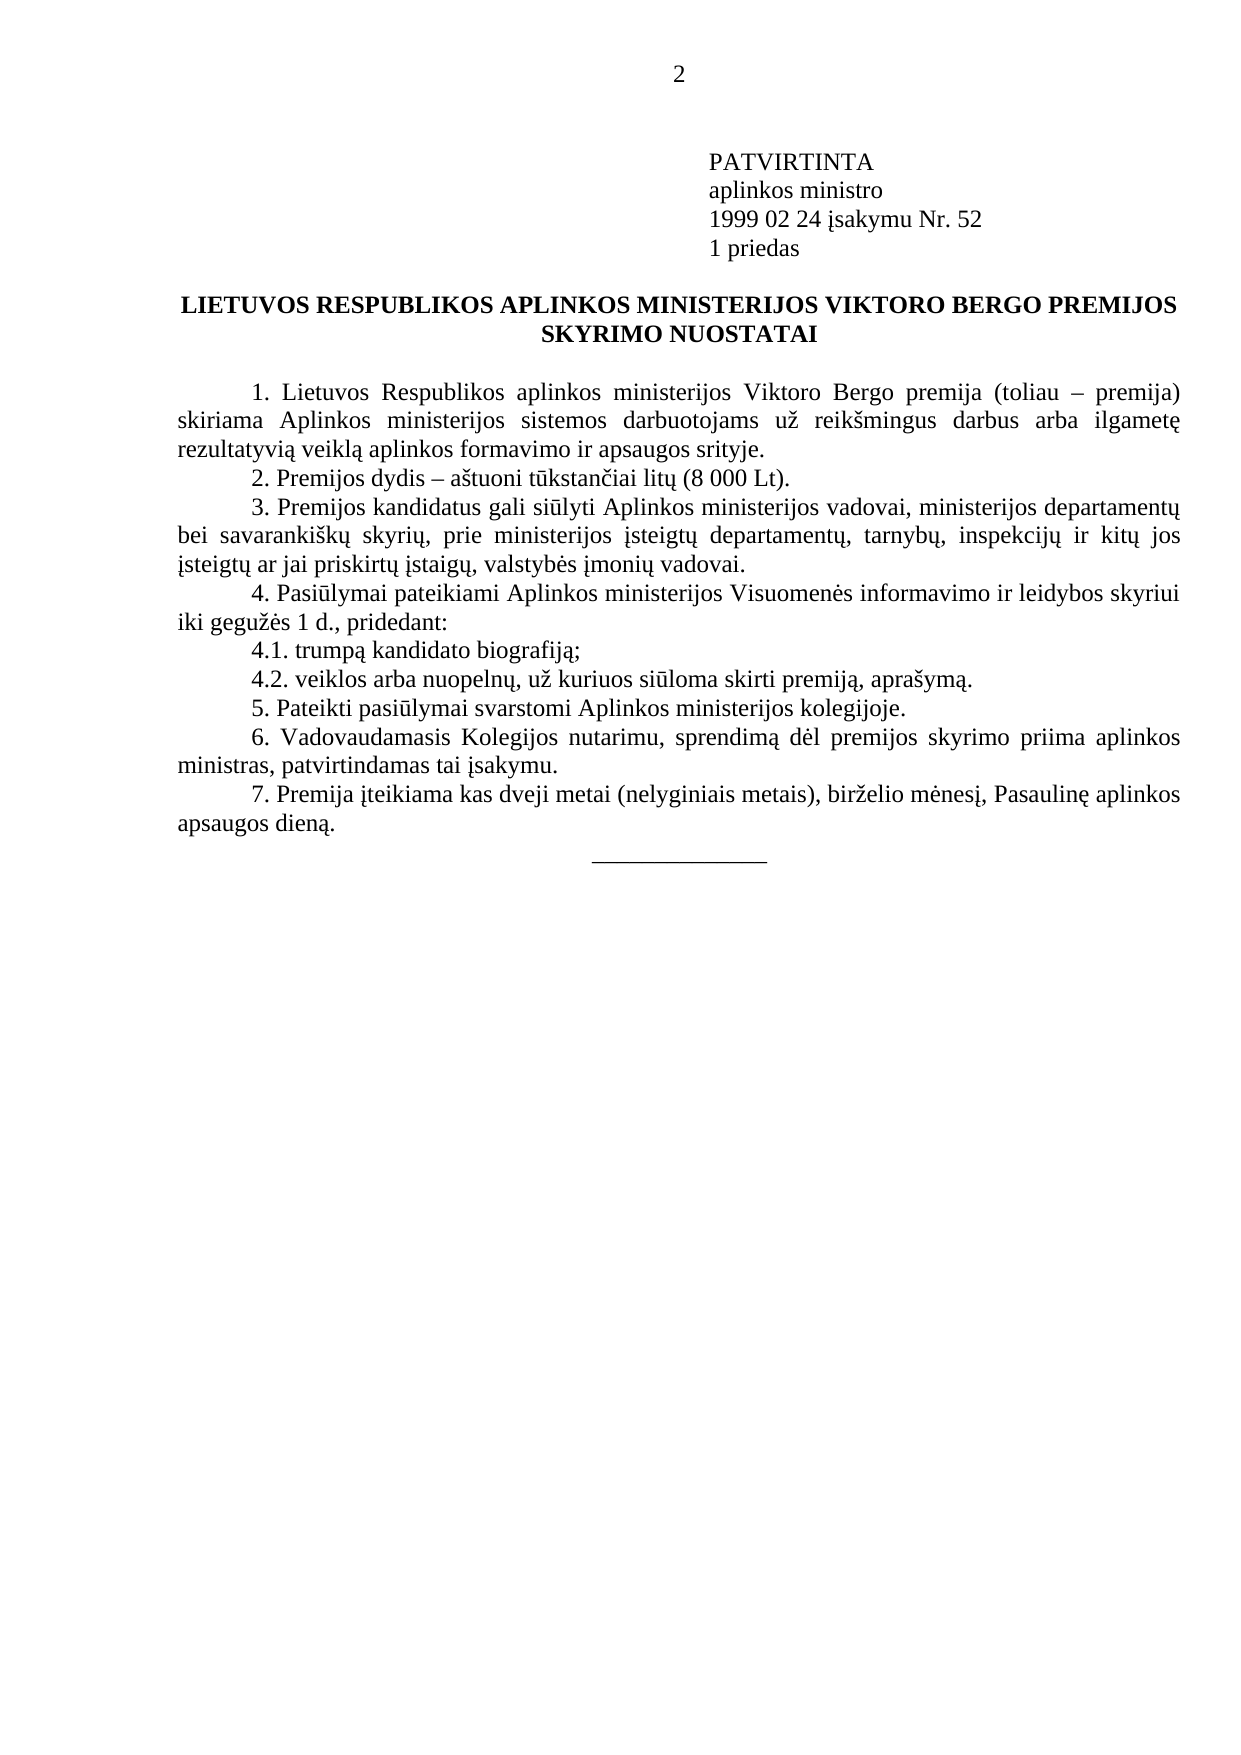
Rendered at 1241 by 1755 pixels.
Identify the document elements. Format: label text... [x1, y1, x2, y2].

text aplinkos ministro [177, 176, 1181, 204]
text 4.1. trumpą kandidato biografiją; [177, 636, 1181, 664]
text 1999 02 24 įsakymu Nr. 52 [177, 204, 1181, 233]
text 1 priedas [177, 233, 1181, 262]
text 5. Pateikti pasiūlymai svarstomi Aplinkos ministerijos kolegijoje. [177, 693, 1181, 722]
text 4. Pasiūlymai pateikiami Aplinkos ministerijos Visuomenės informavimo ir leidybos skyriui iki gegužės 1 d., pridedant: [177, 578, 1181, 636]
text ______________ [177, 837, 1181, 866]
text 1. Lietuvos Respublikos aplinkos ministerijos Viktoro Bergo premija (toliau – premija) skiriama Aplinkos ministerijos sistemos darbuotojams už reikšmingus darbus arba ilgametę rezultatyvią veiklą aplinkos formavimo ir apsaugos srityje. [177, 377, 1181, 463]
text 7. Premija įteikiama kas dveji metai (nelyginiais metais), birželio mėnesį, Pasaulinę aplinkos apsaugos dieną. [177, 779, 1181, 837]
text 2. Premijos dydis – aštuoni tūkstančiai litų (8 000 Lt). [177, 463, 1181, 492]
text LIETUVOS RESPUBLIKOS APLINKOS MINISTERIJOS VIKTORO BERGO PREMIJOS SKYRIMO NUOSTATAI [177, 291, 1181, 348]
text PATVIRTINTA [177, 147, 1181, 176]
text 4.2. veiklos arba nuopelnų, už kuriuos siūloma skirti premiją, aprašymą. [177, 664, 1181, 693]
text 6. Vadovaudamasis Kolegijos nutarimu, sprendimą dėl premijos skyrimo priima aplinkos ministras, patvirtindamas tai įsakymu. [177, 722, 1181, 779]
text 3. Premijos kandidatus gali siūlyti Aplinkos ministerijos vadovai, ministerijos departamentų bei savarankiškų skyrių, prie ministerijos įsteigtų departamentų, tarnybų, inspekcijų ir kitų jos įsteigtų ar jai priskirtų įstaigų, valstybės įmonių vadovai. [177, 492, 1181, 578]
